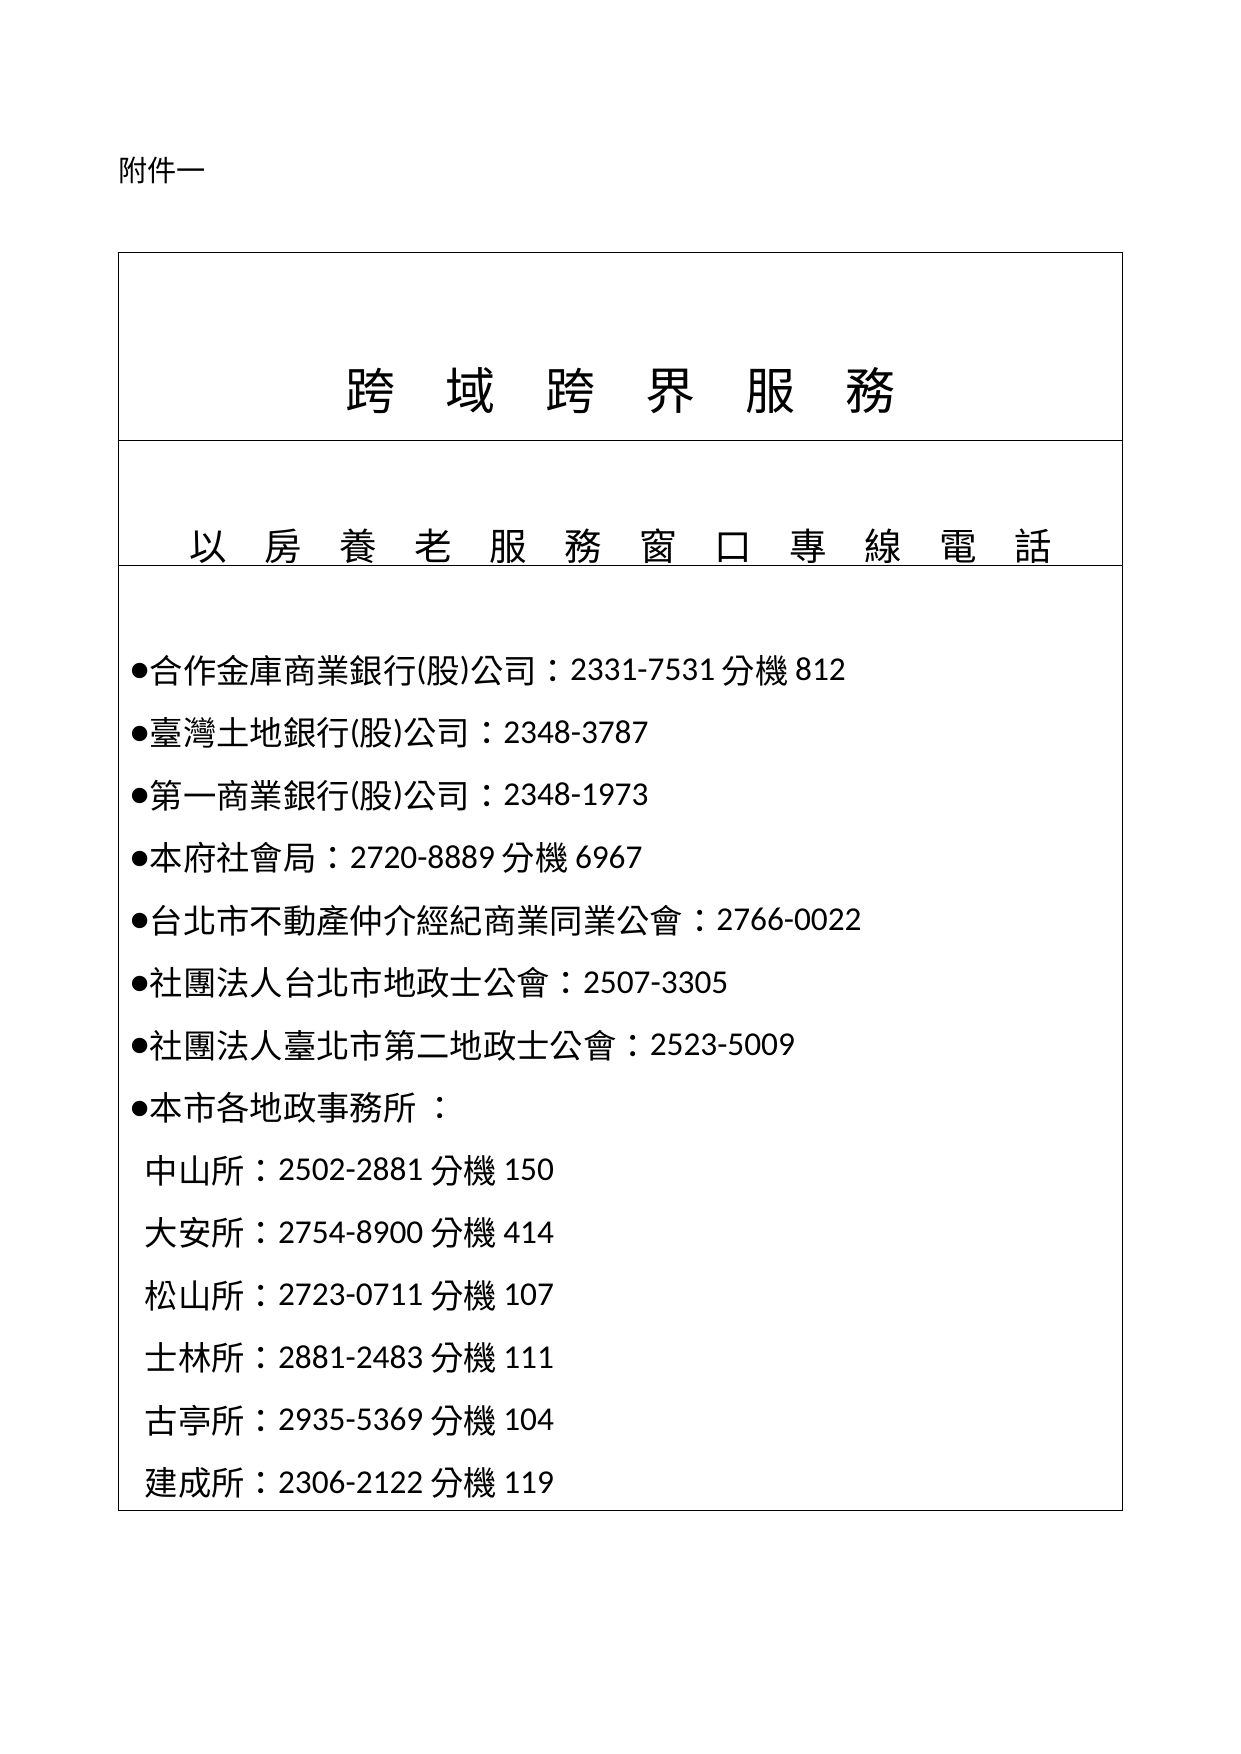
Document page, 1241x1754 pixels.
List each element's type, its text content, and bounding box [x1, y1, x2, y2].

table_cell 以 房 養 老 服 務 窗 口 專 線 電 話 [119, 441, 1122, 564]
text 附件一 [118, 127, 1122, 189]
table_cell ●合作金庫商業銀行(股)公司：2331-7531分機812 ●臺灣土地銀行(股)公司：2348-3787 ●第一商業銀行(股)公司：2348-1973 ●本府社會局：2720-8889分機6967 ●台北市不動產仲介經紀商業同業公會：2766-0022 ●社團法人台北市地政士公會：2507-3305 ●社團法人臺北市第二地政士公會：2523-5009 ●本市各地政事務所 ： 中山所：2502-2881分機150 大安所：2754-8900分機414 松山所：2723-0711分機107 士林所：2881-2483分機111 古亭所：2935-5369分機104 建成所：2306-2122分機119 [119, 566, 1122, 1509]
table_header 跨 域 跨 界 服 務 [119, 253, 1122, 439]
